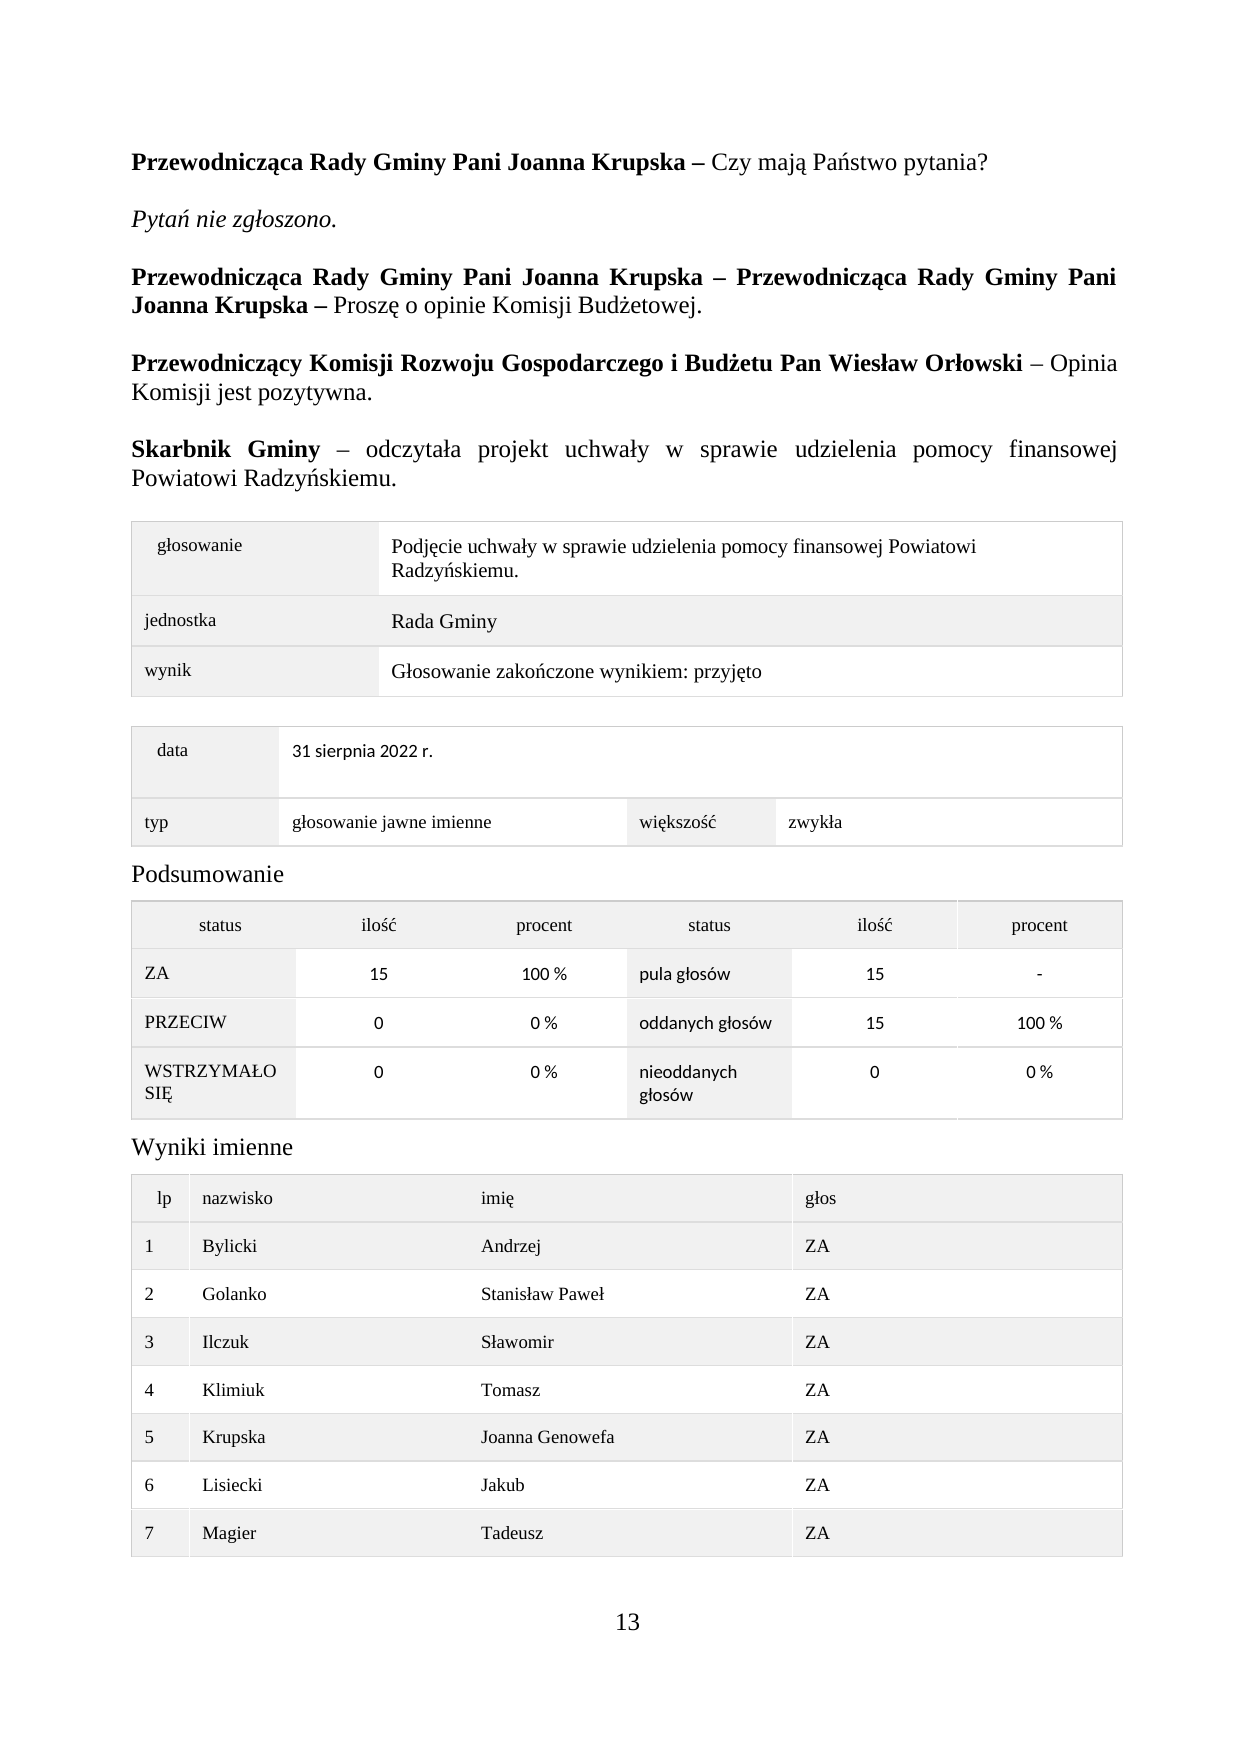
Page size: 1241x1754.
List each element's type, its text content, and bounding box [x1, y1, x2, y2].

table_cell 15 [296, 949, 461, 997]
table_cell 0 % [958, 1048, 1122, 1118]
text Przewodnicząca Rady Gminy Pani Joanna Krupska – Przewodnicząca Rady Gminy Pani Joanna Krupska – Proszę o opinie Komisji Budżetowej. [131, 262, 1117, 319]
table_cell Klimiuk [190, 1366, 468, 1413]
table_header głosowanie [132, 522, 379, 595]
table_cell ZA [793, 1462, 1122, 1508]
table_cell 3 [132, 1318, 189, 1365]
table_cell oddanych głosów [627, 999, 792, 1046]
table_cell Bylicki [190, 1223, 468, 1269]
table_cell Andrzej [468, 1223, 792, 1269]
table_cell 0 [296, 999, 461, 1046]
table_cell 6 [132, 1462, 189, 1508]
table_cell Rada Gminy [379, 596, 1122, 645]
table_cell ZA [793, 1318, 1122, 1365]
table_header Podjęcie uchwały w sprawie udzielenia pomocy finansowej Powiatowi Radzyńskiemu. [379, 522, 1122, 595]
table_cell Tadeusz [468, 1510, 792, 1556]
table_cell Głosowanie zakończone wynikiem: przyjęto [379, 647, 1122, 696]
table_cell ZA [793, 1510, 1122, 1556]
table_header procent [958, 902, 1122, 948]
table_cell pula głosów [627, 949, 792, 997]
table_cell 2 [132, 1270, 189, 1317]
table_header procent [461, 902, 627, 948]
table_header głos [793, 1175, 1122, 1221]
table_cell 0 % [461, 999, 627, 1046]
table_cell ZA [132, 949, 296, 997]
text Przewodnicząca Rady Gminy Pani Joanna Krupska – Czy mają Państwo pytania? [131, 147, 1117, 176]
table_cell nieoddanych głosów [627, 1048, 792, 1118]
table_cell - [958, 949, 1122, 997]
table_cell Magier [190, 1510, 468, 1556]
table_cell 100 % [461, 949, 627, 997]
table_cell 0 [792, 1048, 957, 1118]
text Pytań nie zgłoszono. [131, 204, 1117, 233]
text Przewodniczący Komisji Rozwoju Gospodarczego i Budżetu Pan Wiesław Orłowski – Opinia Komisji jest pozytywna. [131, 348, 1117, 406]
table_header ilość [296, 902, 461, 948]
text Skarbnik Gminy – odczytała projekt uchwały w sprawie udzielenia pomocy finansowej Powiatowi Radzyńskiemu. [131, 434, 1117, 492]
table_header imię [468, 1175, 792, 1221]
table_cell 0 [296, 1048, 461, 1118]
table_cell Tomasz [468, 1366, 792, 1413]
table_cell Joanna Genowefa [468, 1414, 792, 1460]
table_cell 7 [132, 1510, 189, 1556]
table_cell 15 [792, 949, 957, 997]
table_header status [627, 902, 792, 948]
text Podsumowanie [131, 859, 1098, 888]
table_header status [132, 902, 296, 948]
table_cell Stanisław Paweł [468, 1270, 792, 1317]
table_header lp [132, 1175, 189, 1221]
table_cell 1 [132, 1223, 189, 1269]
table_cell ZA [793, 1270, 1122, 1317]
table_header [776, 727, 1122, 797]
table_header 31 sierpnia 2022 r. [279, 727, 627, 797]
table_cell ZA [793, 1366, 1122, 1413]
table_cell typ [132, 799, 279, 845]
table_cell ZA [793, 1223, 1122, 1269]
table_cell Jakub [468, 1462, 792, 1508]
table_header ilość [792, 902, 957, 948]
table_cell większość [627, 799, 776, 845]
table_cell 4 [132, 1366, 189, 1413]
table_cell 15 [792, 999, 957, 1046]
table_cell głosowanie jawne imienne [279, 799, 627, 845]
table_header data [132, 727, 279, 797]
table_cell 5 [132, 1414, 189, 1460]
table_cell 100 % [958, 999, 1122, 1046]
table_cell Krupska [190, 1414, 468, 1460]
table_cell ZA [793, 1414, 1122, 1460]
table_header [627, 727, 776, 797]
text Wyniki imienne [131, 1132, 1098, 1161]
table_cell 0 % [461, 1048, 627, 1118]
table_cell Ilczuk [190, 1318, 468, 1365]
table_cell Sławomir [468, 1318, 792, 1365]
table_cell jednostka [132, 596, 379, 645]
table_cell Lisiecki [190, 1462, 468, 1508]
table_cell PRZECIW [132, 999, 296, 1046]
table_cell wynik [132, 647, 379, 696]
table_cell Golanko [190, 1270, 468, 1317]
table_cell zwykła [776, 799, 1122, 845]
table_cell WSTRZYMAŁO SIĘ [132, 1048, 296, 1118]
table_header nazwisko [190, 1175, 468, 1221]
